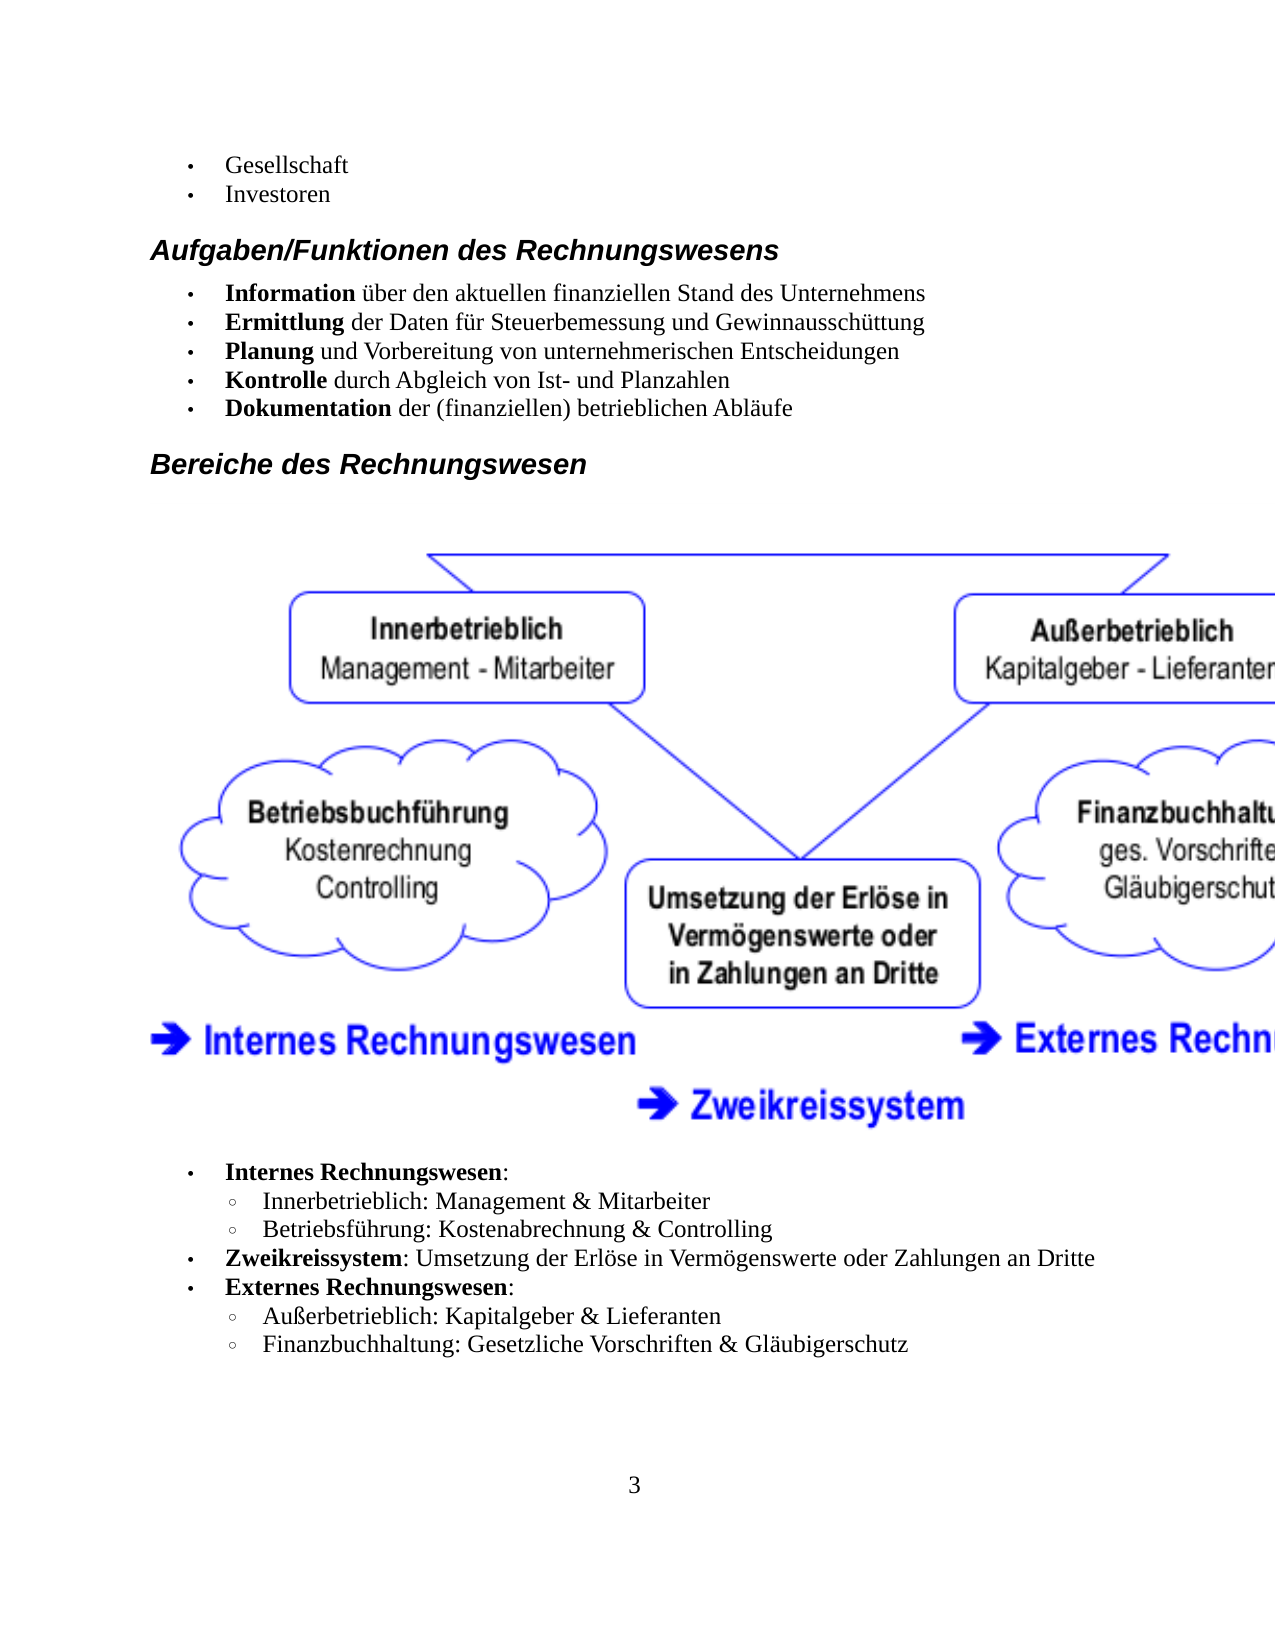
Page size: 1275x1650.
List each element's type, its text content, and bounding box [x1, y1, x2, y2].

list Kontrolle durch Abgleich von Ist- und Planzahlen [187, 365, 1125, 393]
list Planung und Vorbereitung von unternehmerischen Entscheidungen [187, 336, 1125, 365]
picture [150, 502, 1275, 1149]
list Innerbetrieblich: Management & Mitarbeiter [225, 1186, 1125, 1214]
subtitle Aufgaben/Funktionen des Rechnungswesens [150, 232, 1125, 266]
list Ermittlung der Daten für Steuerbemessung und Gewinnausschüttung [187, 307, 1125, 336]
list Finanzbuchhaltung: Gesetzliche Vorschriften & Gläubigerschutz [225, 1329, 1125, 1358]
list Gesellschaft [187, 150, 1125, 179]
list Externes Rechnungswesen: [187, 1272, 1125, 1301]
list Dokumentation der (finanziellen) betrieblichen Abläufe [187, 393, 1125, 422]
list Zweikreissystem: Umsetzung der Erlöse in Vermögenswerte oder Zahlungen an Dritte [187, 1243, 1125, 1272]
list Internes Rechnungswesen: [187, 1157, 1125, 1186]
list Investoren [187, 179, 1125, 207]
list Außerbetrieblich: Kapitalgeber & Lieferanten [225, 1301, 1125, 1329]
subtitle Bereiche des Rechnungswesen [150, 447, 1125, 481]
list Information über den aktuellen finanziellen Stand des Unternehmens [187, 278, 1125, 307]
list Betriebsführung: Kostenabrechnung & Controlling [225, 1214, 1125, 1243]
